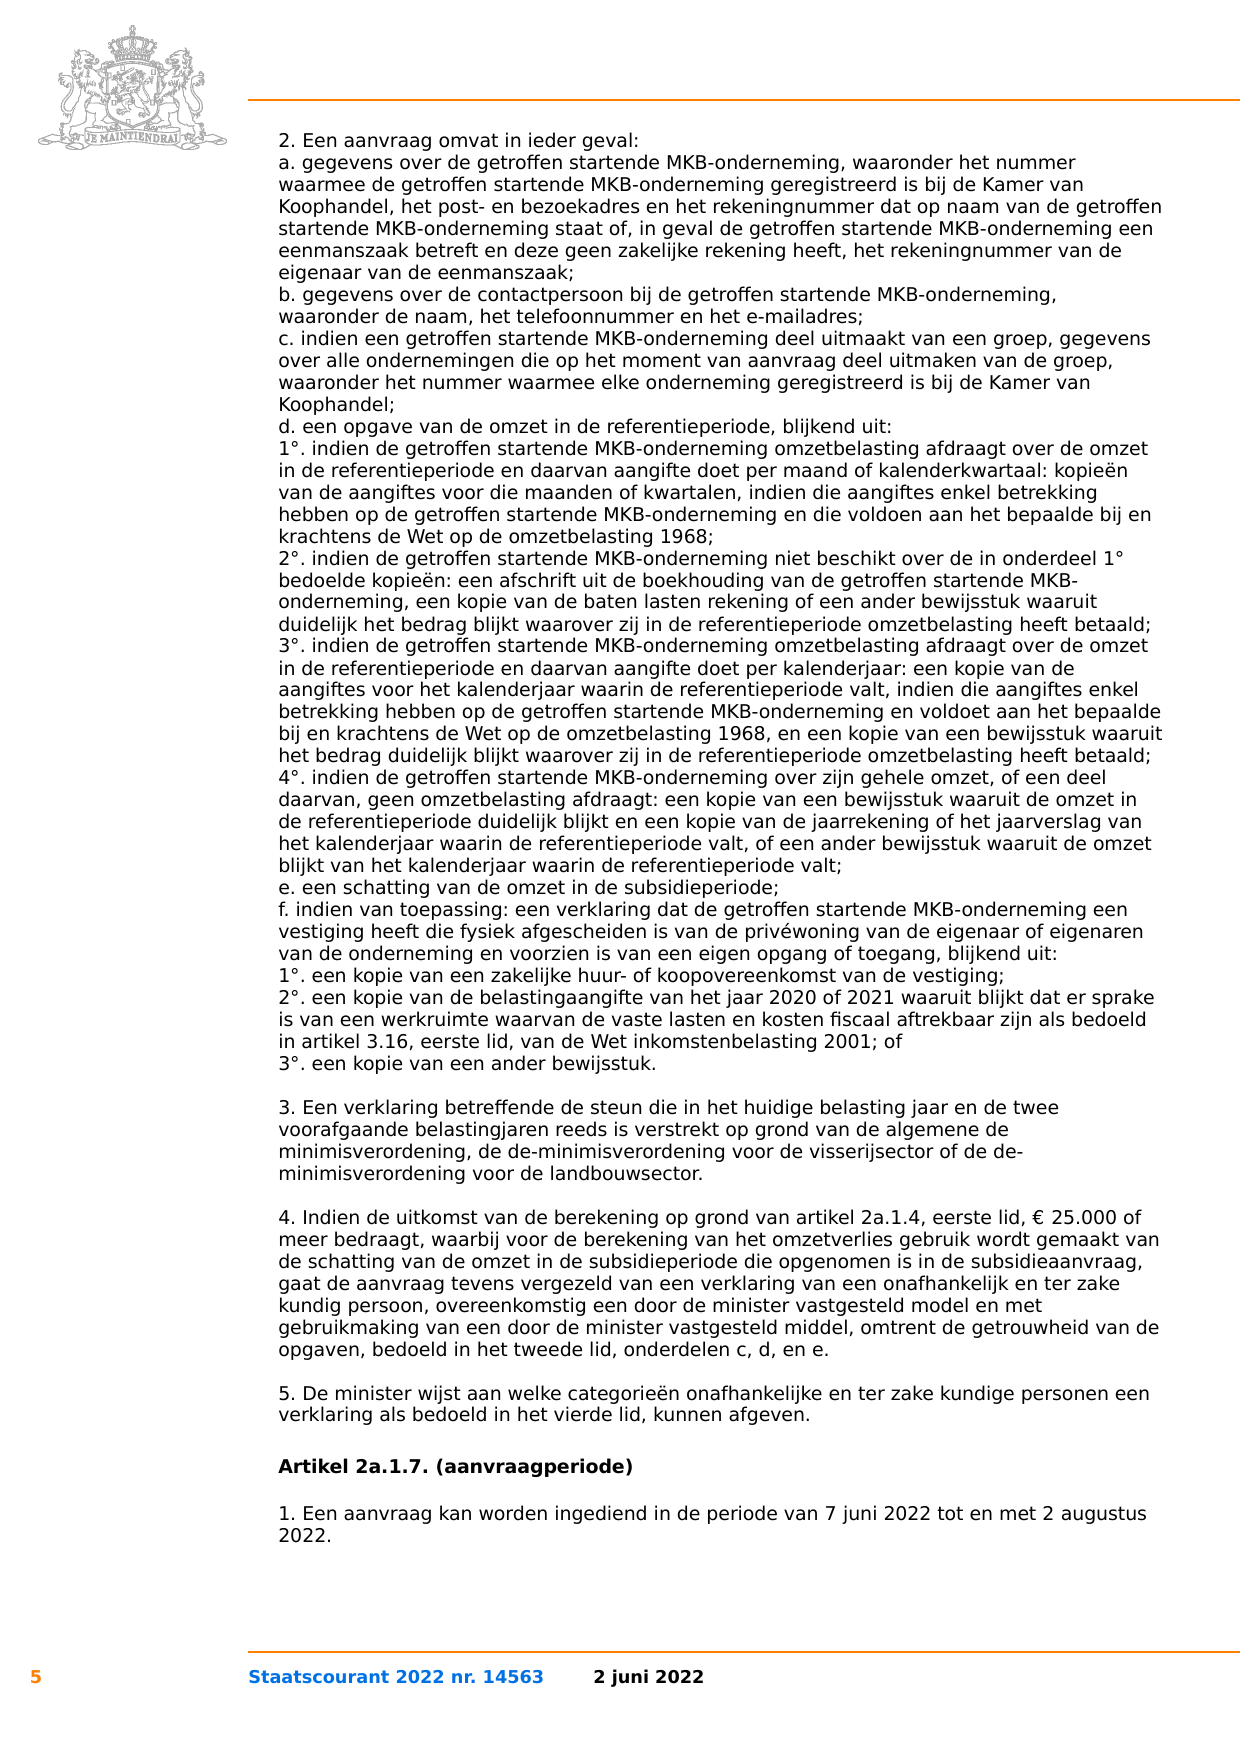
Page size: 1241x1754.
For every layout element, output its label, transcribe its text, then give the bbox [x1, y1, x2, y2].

picture [38, 25, 227, 150]
text d. een opgave van de omzet in de referentieperiode, blijkend uit: [278, 416, 1163, 438]
text a. gegevens over de getroffen startende MKB-onderneming, waaronder het nummer waarmee de getroffen startende MKB-onderneming geregistreerd is bij de Kamer van Koophandel, het post- en bezoekadres en het rekeningnummer dat op naam van de getroffen startende MKB-onderneming staat of, in geval de getroffen startende MKB-onderneming een eenmanszaak betreft en deze geen zakelijke rekening heeft, het rekeningnummer van de eigenaar van de eenmanszaak; [278, 152, 1163, 284]
subtitle Artikel 2a.1.7. (aanvraagperiode) [278, 1456, 1163, 1478]
text b. gegevens over de contactpersoon bij de getroffen startende MKB-onderneming, waaronder de naam, het telefoonnummer en het e-mailadres; [278, 284, 1163, 328]
text 1. Een aanvraag kan worden ingediend in de periode van 7 juni 2022 tot en met 2 augustus 2022. [278, 1503, 1163, 1547]
text 2°. een kopie van de belastingaangifte van het jaar 2020 of 2021 waaruit blijkt dat er sprake is van een werkruimte waarvan de vaste lasten en kosten fiscaal aftrekbaar zijn als bedoeld in artikel 3.16, eerste lid, van de Wet inkomstenbelasting 2001; of [278, 987, 1163, 1053]
text 2. Een aanvraag omvat in ieder geval: [278, 130, 1163, 152]
text e. een schatting van de omzet in de subsidieperiode; [278, 877, 1163, 899]
text 3. Een verklaring betreffende de steun die in het huidige belasting jaar en de twee voorafgaande belastingjaren reeds is verstrekt op grond van de algemene de minimisverordening, de de-minimisverordening voor de visserijsector of de de-minimisverordening voor de landbouwsector. [278, 1097, 1163, 1185]
text 5. De minister wijst aan welke categorieën onafhankelijke en ter zake kundige personen een verklaring als bedoeld in het vierde lid, kunnen afgeven. [278, 1382, 1163, 1426]
text c. indien een getroffen startende MKB-onderneming deel uitmaakt van een groep, gegevens over alle ondernemingen die op het moment van aanvraag deel uitmaken van de groep, waaronder het nummer waarmee elke onderneming geregistreerd is bij de Kamer van Koophandel; [278, 328, 1163, 416]
text 2°. indien de getroffen startende MKB-onderneming niet beschikt over de in onderdeel 1° bedoelde kopieën: een afschrift uit de boekhouding van de getroffen startende MKB-onderneming, een kopie van de baten lasten rekening of een ander bewijsstuk waaruit duidelijk het bedrag blijkt waarover zij in de referentieperiode omzetbelasting heeft betaald; [278, 547, 1163, 635]
text 1°. indien de getroffen startende MKB-onderneming omzetbelasting afdraagt over de omzet in de referentieperiode en daarvan aangifte doet per maand of kalenderkwartaal: kopieën van de aangiftes voor die maanden of kwartalen, indien die aangiftes enkel betrekking hebben op de getroffen startende MKB-onderneming en die voldoen aan het bepaalde bij en krachtens de Wet op de omzetbelasting 1968; [278, 438, 1163, 547]
text 4. Indien de uitkomst van de berekening op grond van artikel 2a.1.4, eerste lid, € 25.000 of meer bedraagt, waarbij voor de berekening van het omzetverlies gebruik wordt gemaakt van de schatting van de omzet in de subsidieperiode die opgenomen is in de subsidieaanvraag, gaat de aanvraag tevens vergezeld van een verklaring van een onafhankelijk en ter zake kundig persoon, overeenkomstig een door de minister vastgesteld model en met gebruikmaking van een door de minister vastgesteld middel, omtrent de getrouwheid van de opgaven, bedoeld in het tweede lid, onderdelen c, d, en e. [278, 1207, 1163, 1361]
text 3°. indien de getroffen startende MKB-onderneming omzetbelasting afdraagt over de omzet in de referentieperiode en daarvan aangifte doet per kalenderjaar: een kopie van de aangiftes voor het kalenderjaar waarin de referentieperiode valt, indien die aangiftes enkel betrekking hebben op de getroffen startende MKB-onderneming en voldoet aan het bepaalde bij en krachtens de Wet op de omzetbelasting 1968, en een kopie van een bewijsstuk waaruit het bedrag duidelijk blijkt waarover zij in de referentieperiode omzetbelasting heeft betaald; [278, 635, 1163, 767]
text f. indien van toepassing: een verklaring dat de getroffen startende MKB-onderneming een vestiging heeft die fysiek afgescheiden is van de privéwoning van de eigenaar of eigenaren van de onderneming en voorzien is van een eigen opgang of toegang, blijkend uit: [278, 899, 1163, 965]
text 4°. indien de getroffen startende MKB-onderneming over zijn gehele omzet, of een deel daarvan, geen omzetbelasting afdraagt: een kopie van een bewijsstuk waaruit de omzet in de referentieperiode duidelijk blijkt en een kopie van de jaarrekening of het jaarverslag van het kalenderjaar waarin de referentieperiode valt, of een ander bewijsstuk waaruit de omzet blijkt van het kalenderjaar waarin de referentieperiode valt; [278, 767, 1163, 877]
text 3°. een kopie van een ander bewijsstuk. [278, 1053, 1163, 1075]
text 1°. een kopie van een zakelijke huur- of koopovereenkomst van de vestiging; [278, 965, 1163, 987]
